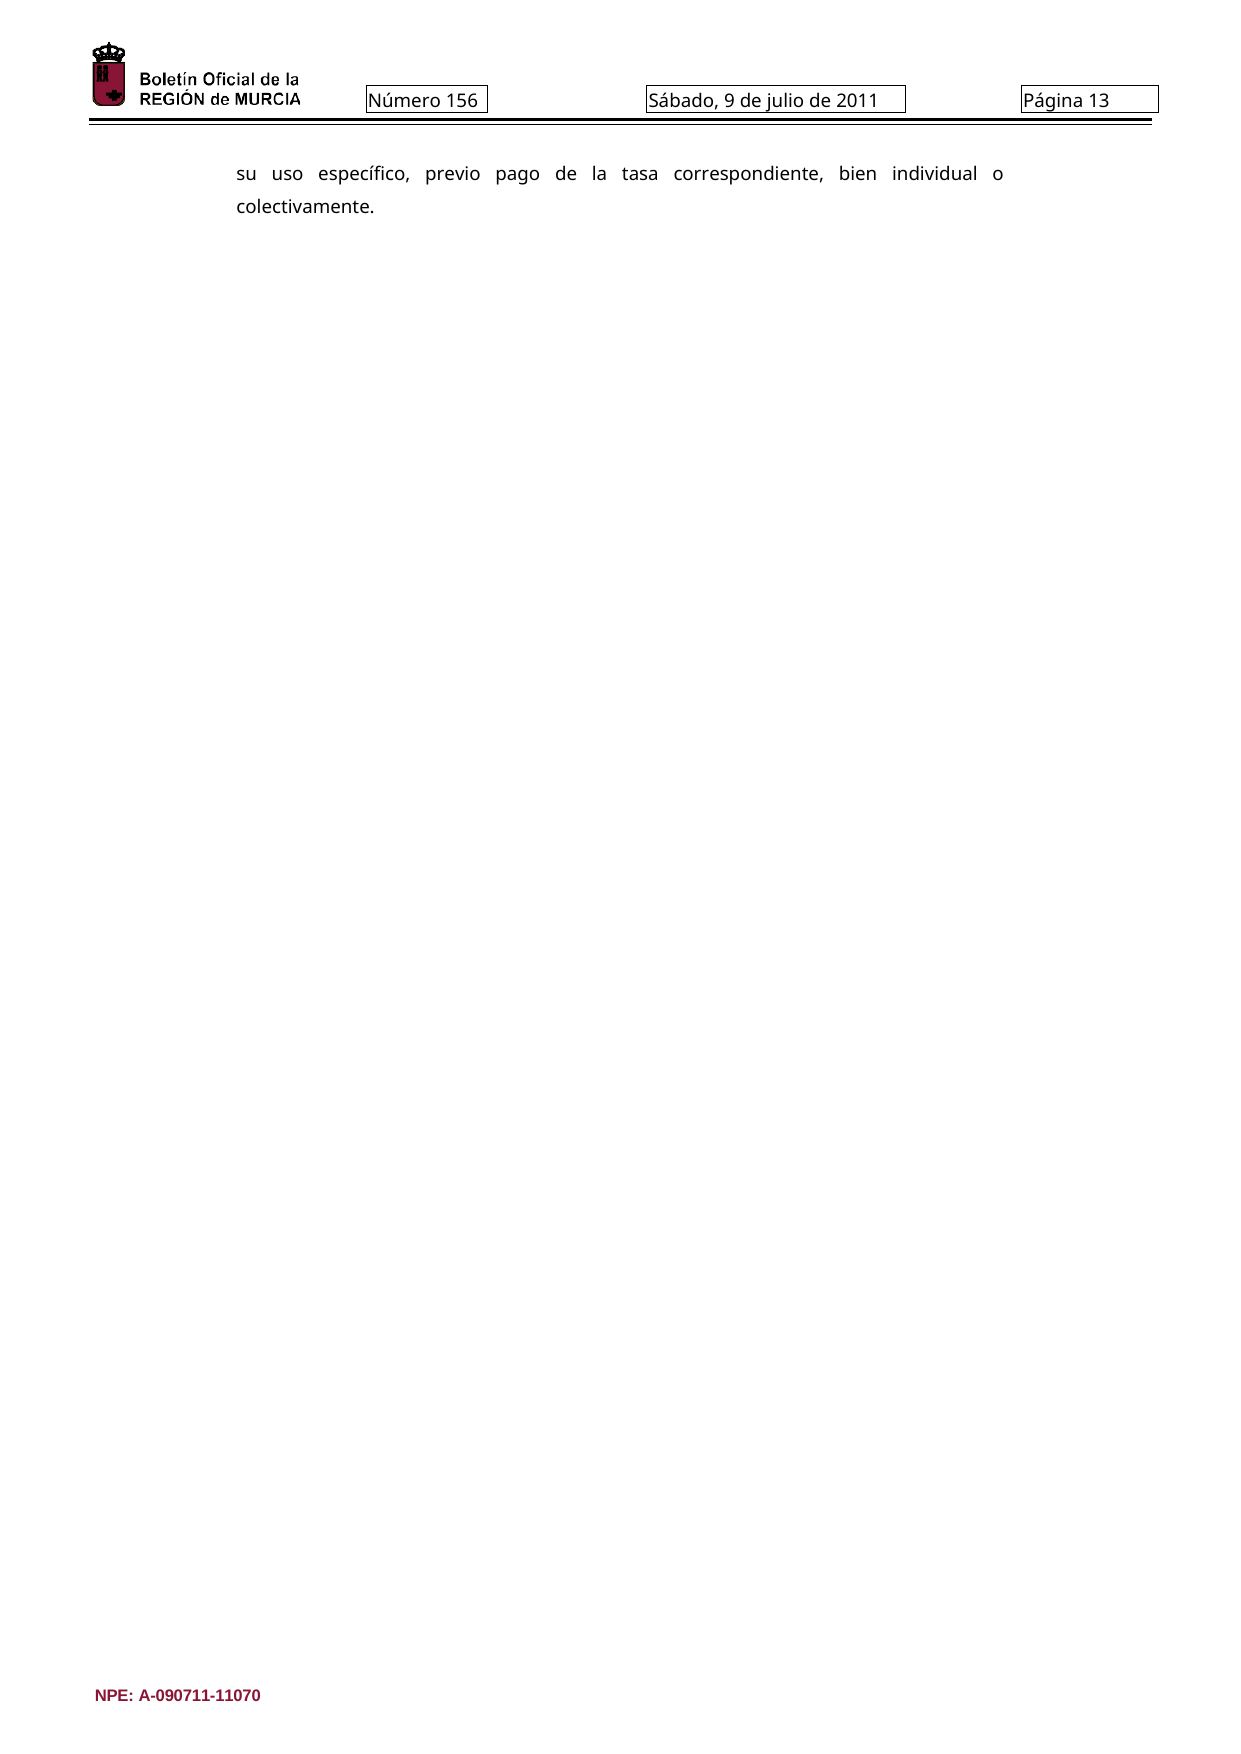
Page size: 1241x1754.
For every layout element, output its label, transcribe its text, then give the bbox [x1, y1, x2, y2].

picture [92, 42, 125, 106]
list su uso específico, previo pago de la tasa correspondiente, bien individual o colectivamente. [236, 160, 1004, 218]
picture [140, 72, 301, 105]
